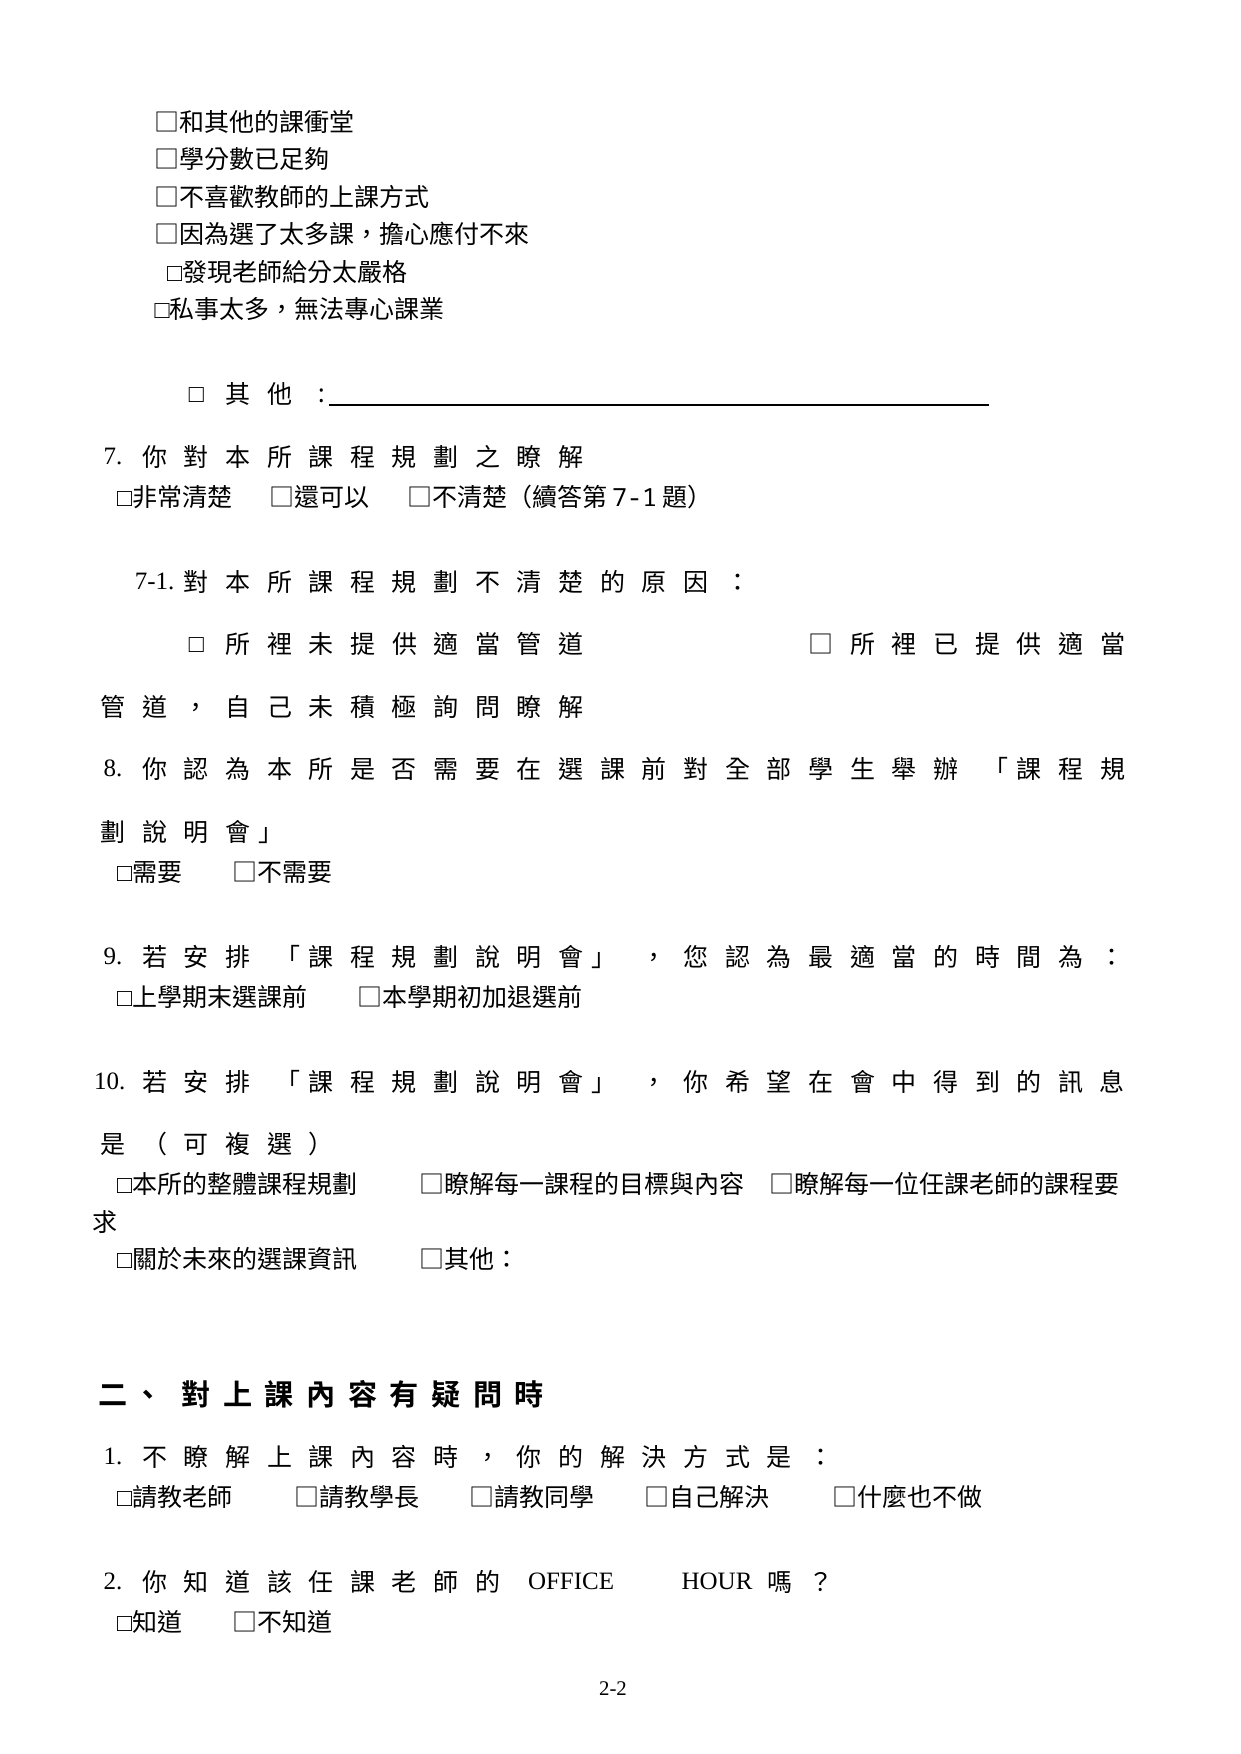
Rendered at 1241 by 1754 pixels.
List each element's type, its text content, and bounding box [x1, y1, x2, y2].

text 二、對上課內容有疑問時 [92, 1351, 1071, 1414]
text □請教老師 □請教學長 □請教同學 □自己解決 □什麼也不做 [92, 1476, 1133, 1514]
text □其他: [92, 351, 1133, 414]
text □所裡未提供適當管道 □所裡已提供適當管道，自己未積極詢問瞭解 [92, 601, 1133, 726]
text □上學期末選課前 □本學期初加退選前 [92, 976, 1133, 1014]
text □需要 □不需要 [92, 851, 1133, 889]
text 7-1.對本所課程規劃不清楚的原因： [92, 539, 1133, 601]
text 10. 若安排「課程規劃說明會」，你希望在會中得到的訊息是（可複選） [92, 1039, 1133, 1164]
text 8.你認為本所是否需要在選課前對全部學生舉辦「課程規劃說明會」 [92, 726, 1133, 851]
text □本所的整體課程規劃 □瞭解每一課程的目標與內容 □瞭解每一位任課老師的課程要求 [92, 1164, 1133, 1239]
text 9.若安排「課程規劃說明會」，您認為最適當的時間為： [92, 914, 1133, 976]
text 2.你知道該任課老師的OFFICE HOUR嗎？ [92, 1539, 1133, 1601]
text □發現老師給分太嚴格 [92, 251, 1133, 289]
text □非常清楚 □還可以 □不清楚（續答第7-1題） [92, 476, 1133, 514]
text □和其他的課衝堂 [92, 101, 1133, 139]
text 7.你對本所課程規劃之瞭解 [92, 414, 1133, 476]
text □私事太多，無法專心課業 [92, 289, 1133, 326]
text □因為選了太多課，擔心應付不來 [92, 214, 1133, 251]
text 1.不瞭解上課內容時，你的解決方式是： [92, 1414, 1133, 1476]
text □學分數已足夠 [92, 139, 1133, 176]
text □不喜歡教師的上課方式 [92, 176, 1133, 214]
text □知道 □不知道 [92, 1601, 1133, 1639]
text □關於未來的選課資訊 □其他： [92, 1239, 1133, 1276]
